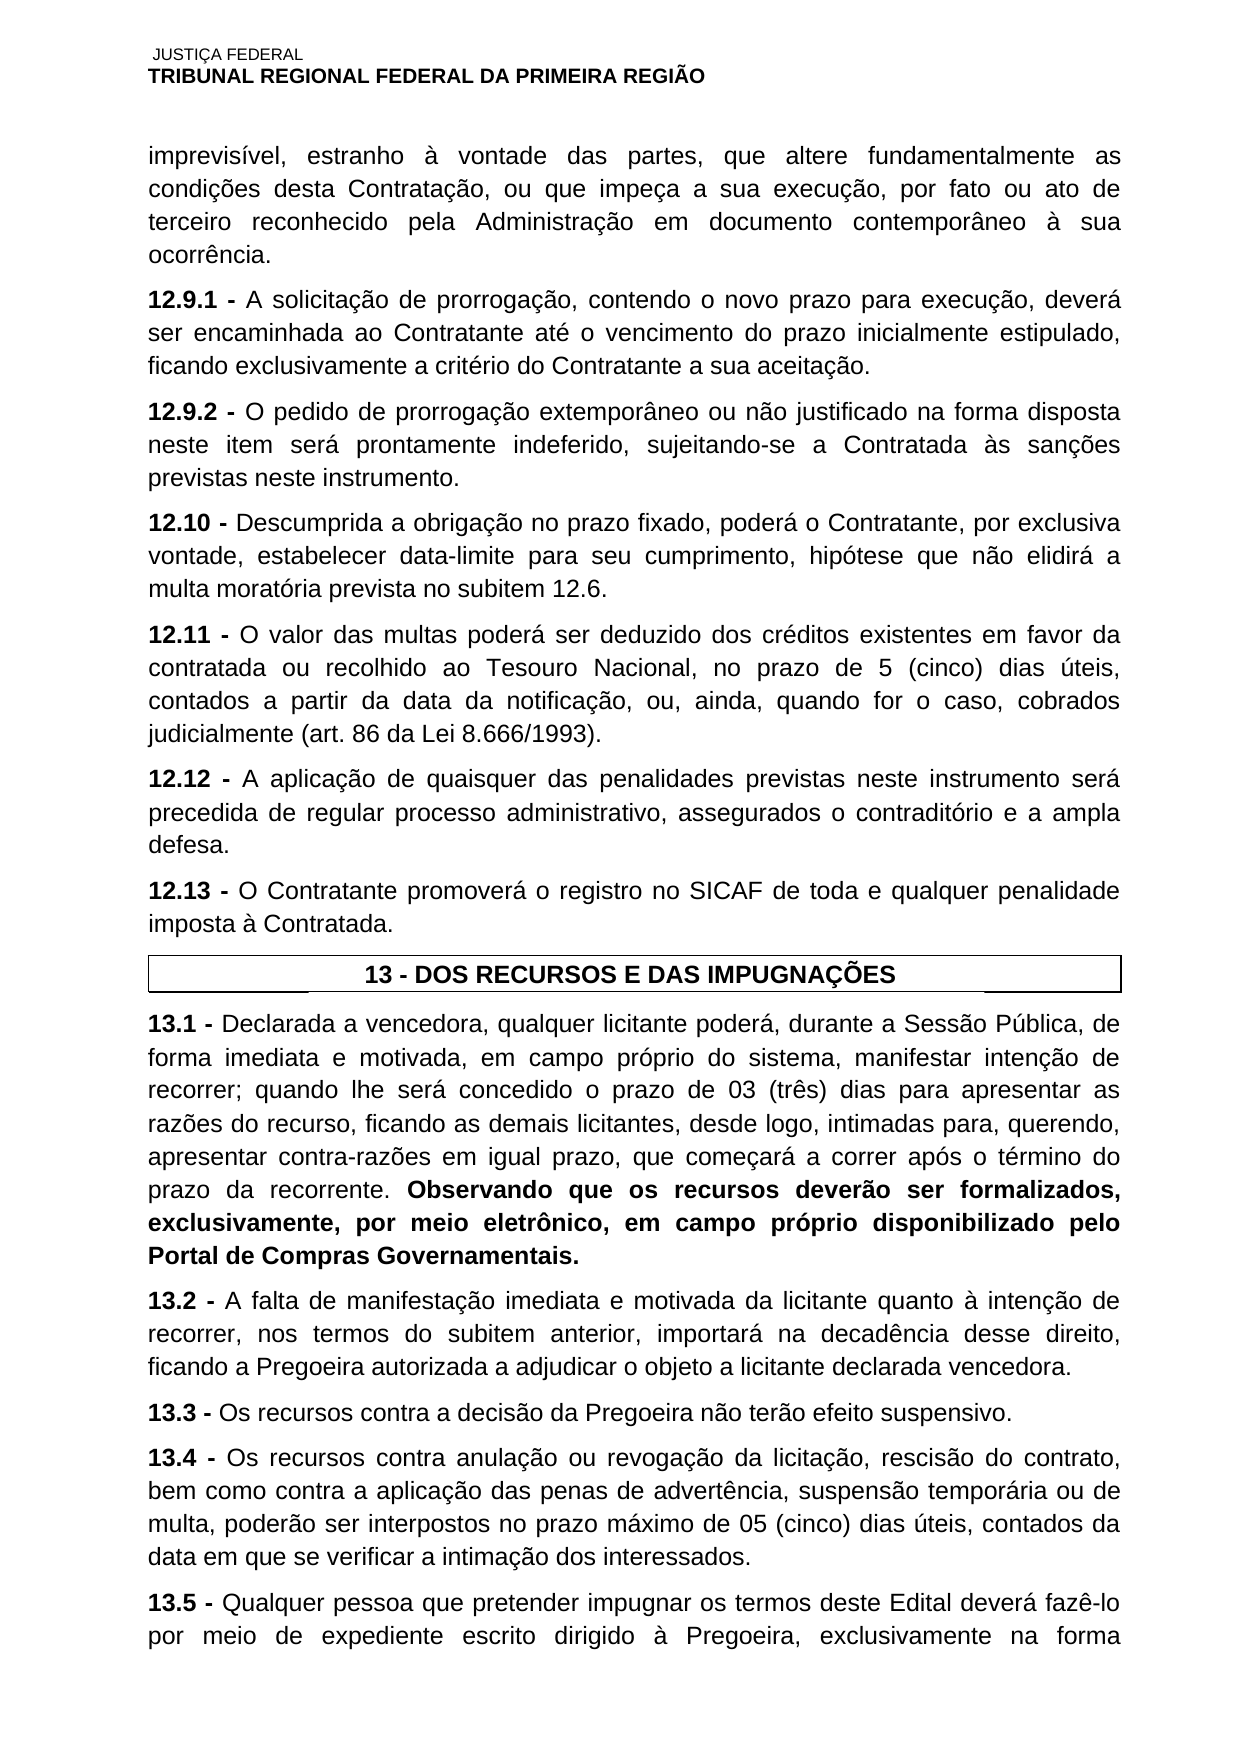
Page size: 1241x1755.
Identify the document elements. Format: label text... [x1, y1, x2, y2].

text 13.1 - Declarada a vencedora, qualquer licitante poderá, durante a Sessão Pública, de forma imediata e motivada, em campo próprio do sistema, manifestar intenção de recorrer; quando lhe será concedido o prazo de 03 (três) dias para apresentar as razões do recurso, ficando as demais licitantes, desde logo, intimadas para, querendo, apresentar contra-razões em igual prazo, que começará a correr após o término do prazo da recorrente. Observando que os recursos deverão ser formalizados, exclusivamente, por meio eletrônico, em campo próprio disponibilizado pelo Portal de Compras Governamentais. [148, 1009, 308, 1269]
text 13 - DOS RECURSOS E DAS IMPUGNAÇÕES [149, 956, 308, 991]
text 12.9.1 - A solicitação de prorrogação, contendo o novo prazo para execução, deverá ser encaminhada ao Contratante até o vencimento do prazo inicialmente estipulado, ficando exclusivamente a critério do Contratante a sua aceitação. [148, 285, 1122, 380]
text imprevisível, estranho à vontade das partes, que altere fundamentalmente as condições desta Contratação, ou que impeça a sua execução, por fato ou ato de terceiro reconhecido pela Administração em documento contemporâneo à sua ocorrência. [148, 141, 1122, 268]
text 12.11 - O valor das multas poderá ser deduzido dos créditos existentes em favor da contratada ou recolhido ao Tesouro Nacional, no prazo de 5 (cinco) dias úteis, contados a partir da data da notificação, ou, ainda, quando for o caso, cobrados judicialmente (art. 86 da Lei 8.666/1993). [148, 620, 308, 748]
text 12.11 - O valor das multas poderá ser deduzido dos créditos existentes em favor da contratada ou recolhido ao Tesouro Nacional, no prazo de 5 (cinco) dias úteis, contados a partir da data da notificação, ou, ainda, quando for o caso, cobrados judicialmente (art. 86 da Lei 8.666/1993). [985, 620, 1122, 748]
text 12.12 - A aplicação de quaisquer das penalidades previstas neste instrumento será precedida de regular processo administrativo, assegurados o contraditório e a ampla defesa. [985, 764, 1122, 859]
text 13.2 - A falta de manifestação imediata e motivada da licitante quanto à intenção de recorrer, nos termos do subitem anterior, importará na decadência desse direito, ficando a Pregoeira autorizada a adjudicar o objeto a licitante declarada vencedora. [148, 1286, 1122, 1381]
text 13.3 - Os recursos contra a decisão da Pregoeira não terão efeito suspensivo. [148, 1398, 1122, 1426]
text 12.12 - A aplicação de quaisquer das penalidades previstas neste instrumento será precedida de regular processo administrativo, assegurados o contraditório e a ampla defesa. [148, 764, 308, 859]
text 13 - DOS RECURSOS E DAS IMPUGNAÇÕES [985, 956, 1120, 991]
text 13.1 - Declarada a vencedora, qualquer licitante poderá, durante a Sessão Pública, de forma imediata e motivada, em campo próprio do sistema, manifestar intenção de recorrer; quando lhe será concedido o prazo de 03 (três) dias para apresentar as razões do recurso, ficando as demais licitantes, desde logo, intimadas para, querendo, apresentar contra-razões em igual prazo, que começará a correr após o término do prazo da recorrente. Observando que os recursos deverão ser formalizados, exclusivamente, por meio eletrônico, em campo próprio disponibilizado pelo Portal de Compras Governamentais. [985, 1009, 1122, 1269]
text 12.13 - O Contratante promoverá o registro no SICAF de toda e qualquer penalidade imposta à Contratada. [985, 876, 1122, 938]
text 13.5 - Qualquer pessoa que pretender impugnar os termos deste Edital deverá fazê-lo por meio de expediente escrito dirigido à Pregoeira, exclusivamente na forma [148, 1588, 1122, 1649]
text 12.10 - Descumprida a obrigação no prazo fixado, poderá o Contratante, por exclusiva vontade, estabelecer data-limite para seu cumprimento, hipótese que não elidirá a multa moratória prevista no subitem 12.6. [148, 508, 1122, 603]
list 13.4 - Os recursos contra anulação ou revogação da licitação, rescisão do contrato, bem como contra a aplicação das penas de advertência, suspensão temporária ou de multa, poderão ser interpostos no prazo máximo de 05 (cinco) dias úteis, contados da data em que se verificar a intimação dos interessados. [148, 1443, 1122, 1571]
text 12.13 - O Contratante promoverá o registro no SICAF de toda e qualquer penalidade imposta à Contratada. [148, 876, 308, 938]
text 12.9.2 - O pedido de prorrogação extemporâneo ou não justificado na forma disposta neste item será prontamente indeferido, sujeitando-se a Contratada às sanções previstas neste instrumento. [148, 397, 1122, 492]
